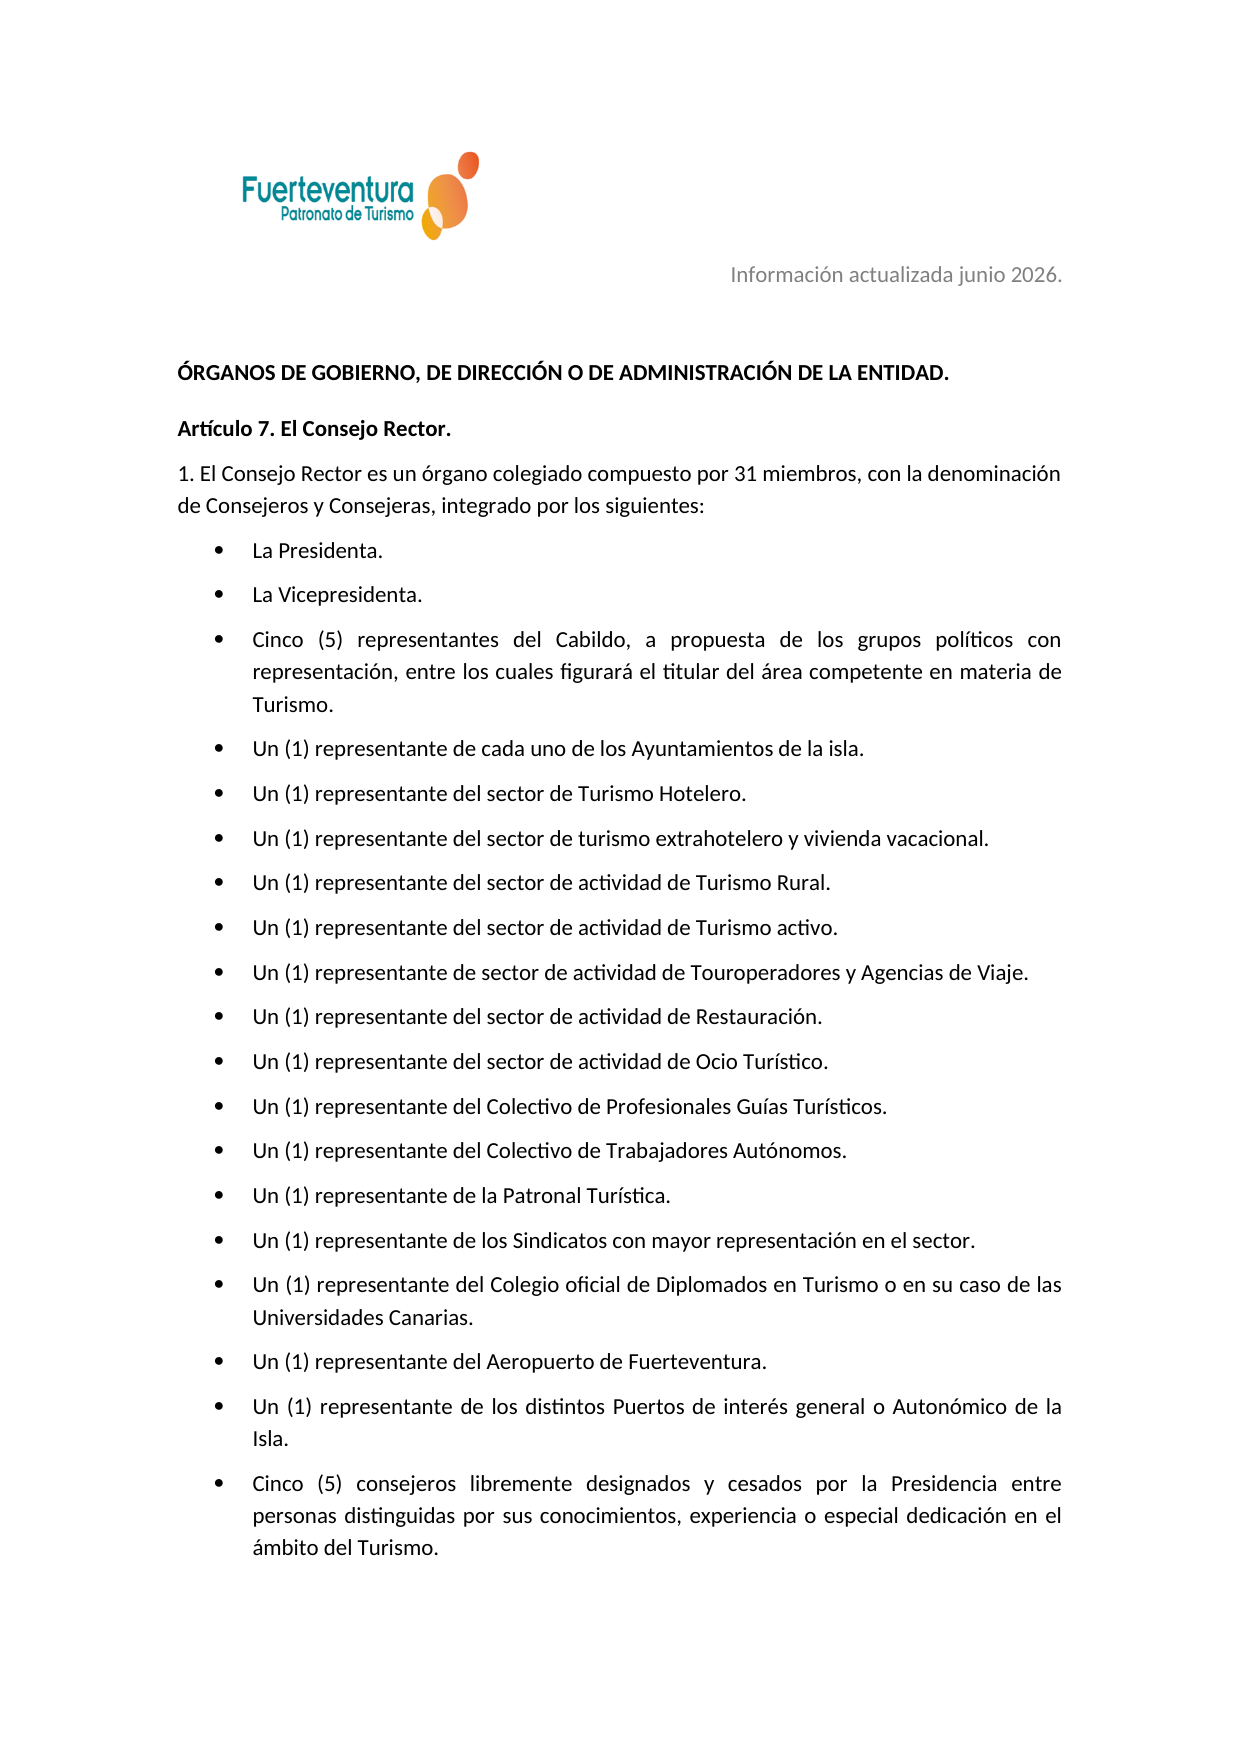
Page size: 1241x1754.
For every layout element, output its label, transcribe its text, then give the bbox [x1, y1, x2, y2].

list La Presidenta. [215, 536, 1063, 564]
list Un (1) representante del sector de actividad de Restauración. [215, 1002, 1063, 1031]
list Un (1) representante de los distintos Puertos de interés general o Autonómico de la Isla. [215, 1392, 1063, 1452]
list Un (1) representante del Colegio oficial de Diplomados en Turismo o en su caso de las Universidades Canarias. [215, 1271, 1063, 1331]
list Un (1) representante del sector de turismo extrahotelero y vivienda vacacional. [215, 824, 1063, 852]
text Artículo 7. El Consejo Rector. [177, 414, 1063, 442]
text ÓRGANOS DE GOBIERNO, DE DIRECCIÓN O DE ADMINISTRACIÓN DE LA ENTIDAD. [177, 358, 1063, 386]
list Un (1) representante de los Sindicatos con mayor representación en el sector. [215, 1226, 1063, 1254]
list La Vicepresidenta. [215, 581, 1063, 609]
text Información actualizada junio 2026. [177, 261, 1063, 289]
list Un (1) representante de sector de actividad de Touroperadores y Agencias de Viaje. [215, 958, 1063, 986]
list Un (1) representante del Colectivo de Trabajadores Autónomos. [215, 1137, 1063, 1164]
list Un (1) representante del sector de actividad de Turismo Rural. [215, 868, 1063, 896]
list Cinco (5) representantes del Cabildo, a propuesta de los grupos políticos con representación, entre los cuales figurará el titular del área competente en materia de Turismo. [215, 625, 1063, 718]
picture [192, 147, 532, 244]
list Un (1) representante del sector de actividad de Turismo activo. [215, 913, 1063, 941]
list Un (1) representante del Colectivo de Profesionales Guías Turísticos. [215, 1092, 1063, 1120]
list Cinco (5) consejeros libremente designados y cesados por la Presidencia entre personas distinguidas por sus conocimientos, experiencia o especial dedicación en el ámbito del Turismo. [215, 1469, 1063, 1561]
list Un (1) representante del sector de Turismo Hotelero. [215, 779, 1063, 807]
text 1. El Consejo Rector es un órgano colegiado compuesto por 31 miembros, con la denominación de Consejeros y Consejeras, integrado por los siguientes: [177, 459, 1063, 519]
list Un (1) representante del sector de actividad de Ocio Turístico. [215, 1047, 1063, 1075]
list Un (1) representante de la Patronal Turística. [215, 1181, 1063, 1209]
list Un (1) representante del Aeropuerto de Fuerteventura. [215, 1347, 1063, 1376]
list Un (1) representante de cada uno de los Ayuntamientos de la isla. [215, 734, 1063, 762]
